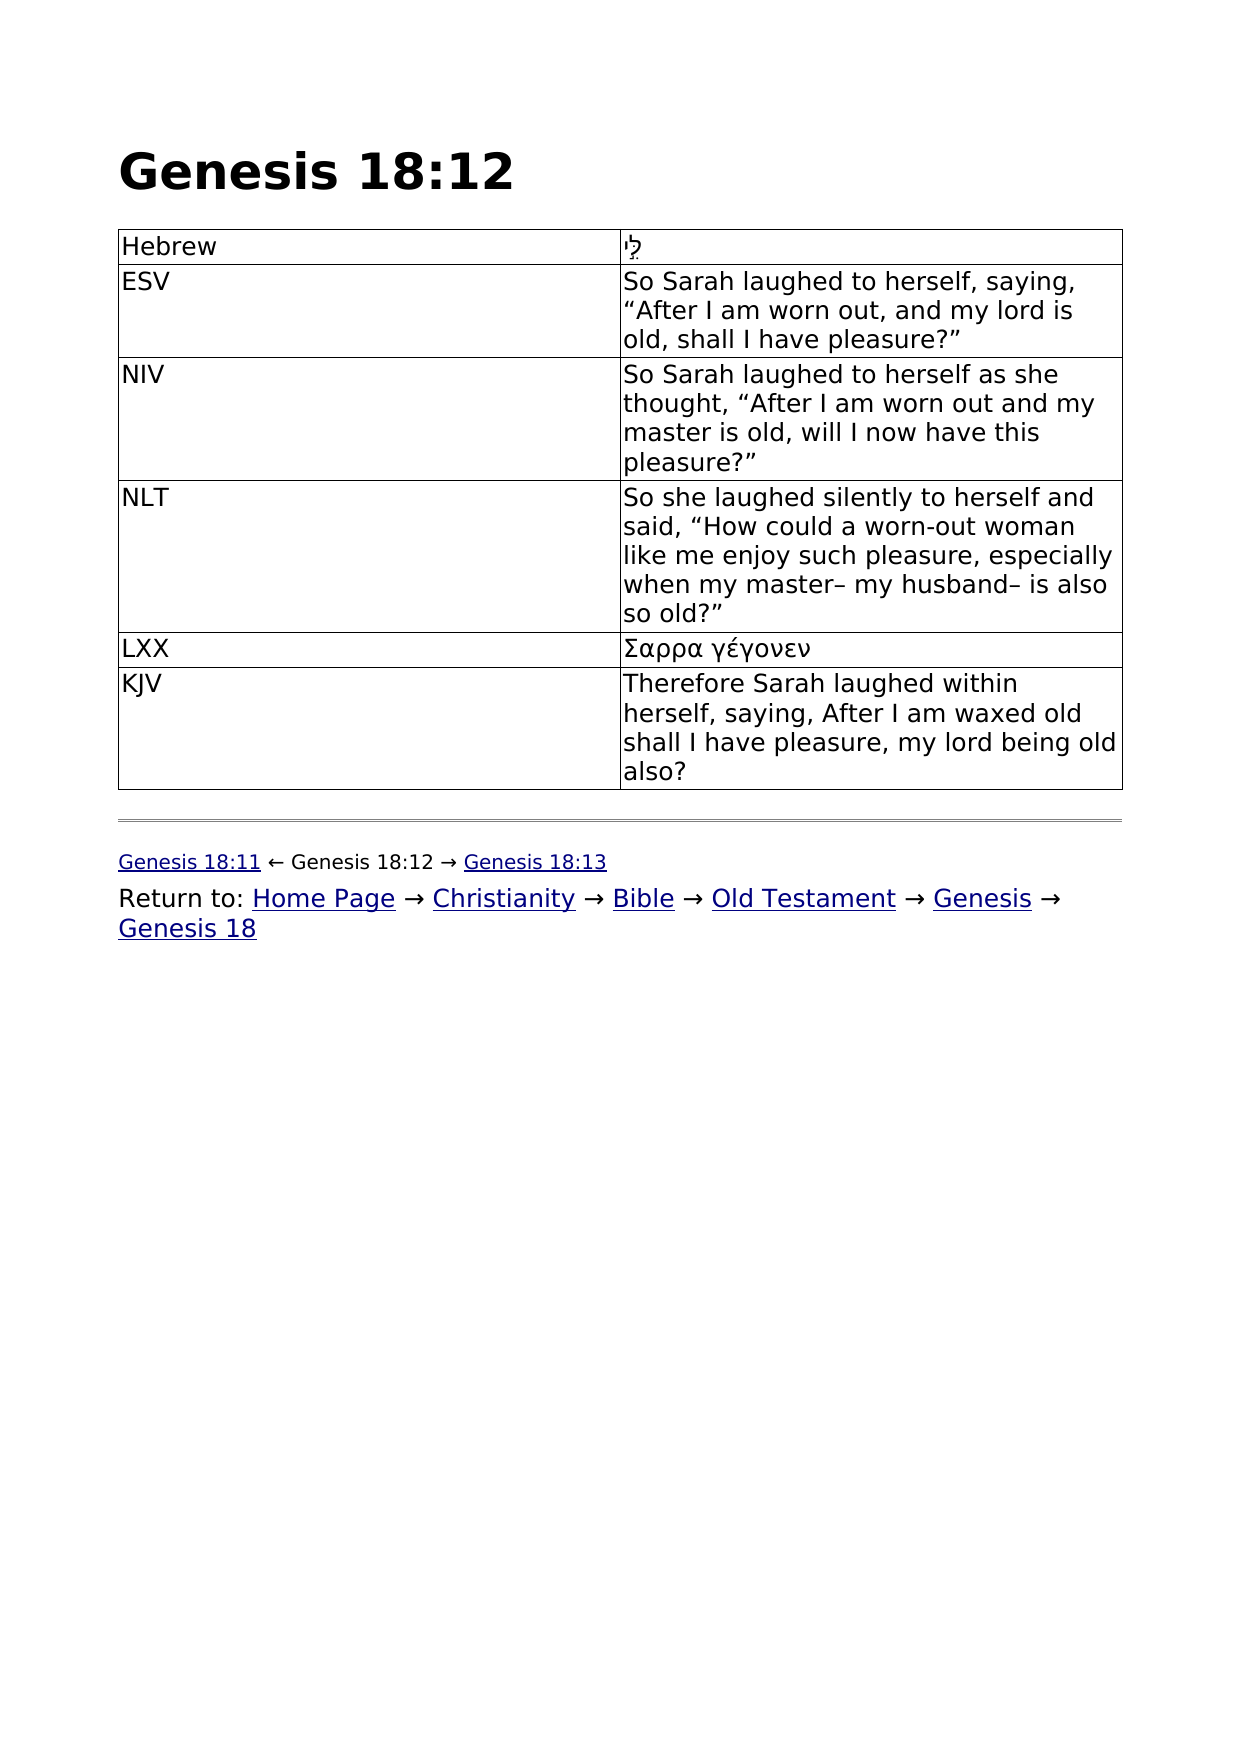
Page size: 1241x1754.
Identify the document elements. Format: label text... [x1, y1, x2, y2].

text Return to: Home Page → Christianity → Bible → Old Testament → Genesis → Genesis 18 [118, 884, 1122, 943]
table_cell So she laughed silently to herself and said, “How could a worn-out woman like me enjoy such pleasure, especially when my master– my husband– is also so old?” [621, 481, 1122, 632]
table_cell Therefore Sarah laughed within herself, saying, After I am waxed old shall I have pleasure, my lord being old also? [621, 668, 1122, 789]
table_cell KJV [119, 668, 620, 789]
table_cell So Sarah laughed to herself as she thought, “After I am worn out and my master is old, will I now have this pleasure?” [621, 358, 1122, 480]
table_cell LXX [119, 633, 620, 667]
table_cell Σαρρα γέγονεν [621, 633, 1122, 667]
table_cell So Sarah laughed to herself, saying, “After I am worn out, and my lord is old, shall I have pleasure?” [621, 265, 1122, 357]
table_cell NIV [119, 358, 620, 480]
text Genesis 18:11 ← Genesis 18:12 → Genesis 18:13 [118, 851, 1122, 884]
table_header Hebrew [119, 230, 620, 264]
table_header לִּ֣י [621, 230, 1122, 264]
table_cell ESV [119, 265, 620, 357]
table_cell NLT [119, 481, 620, 632]
subtitle Genesis 18:12 [118, 143, 1122, 201]
